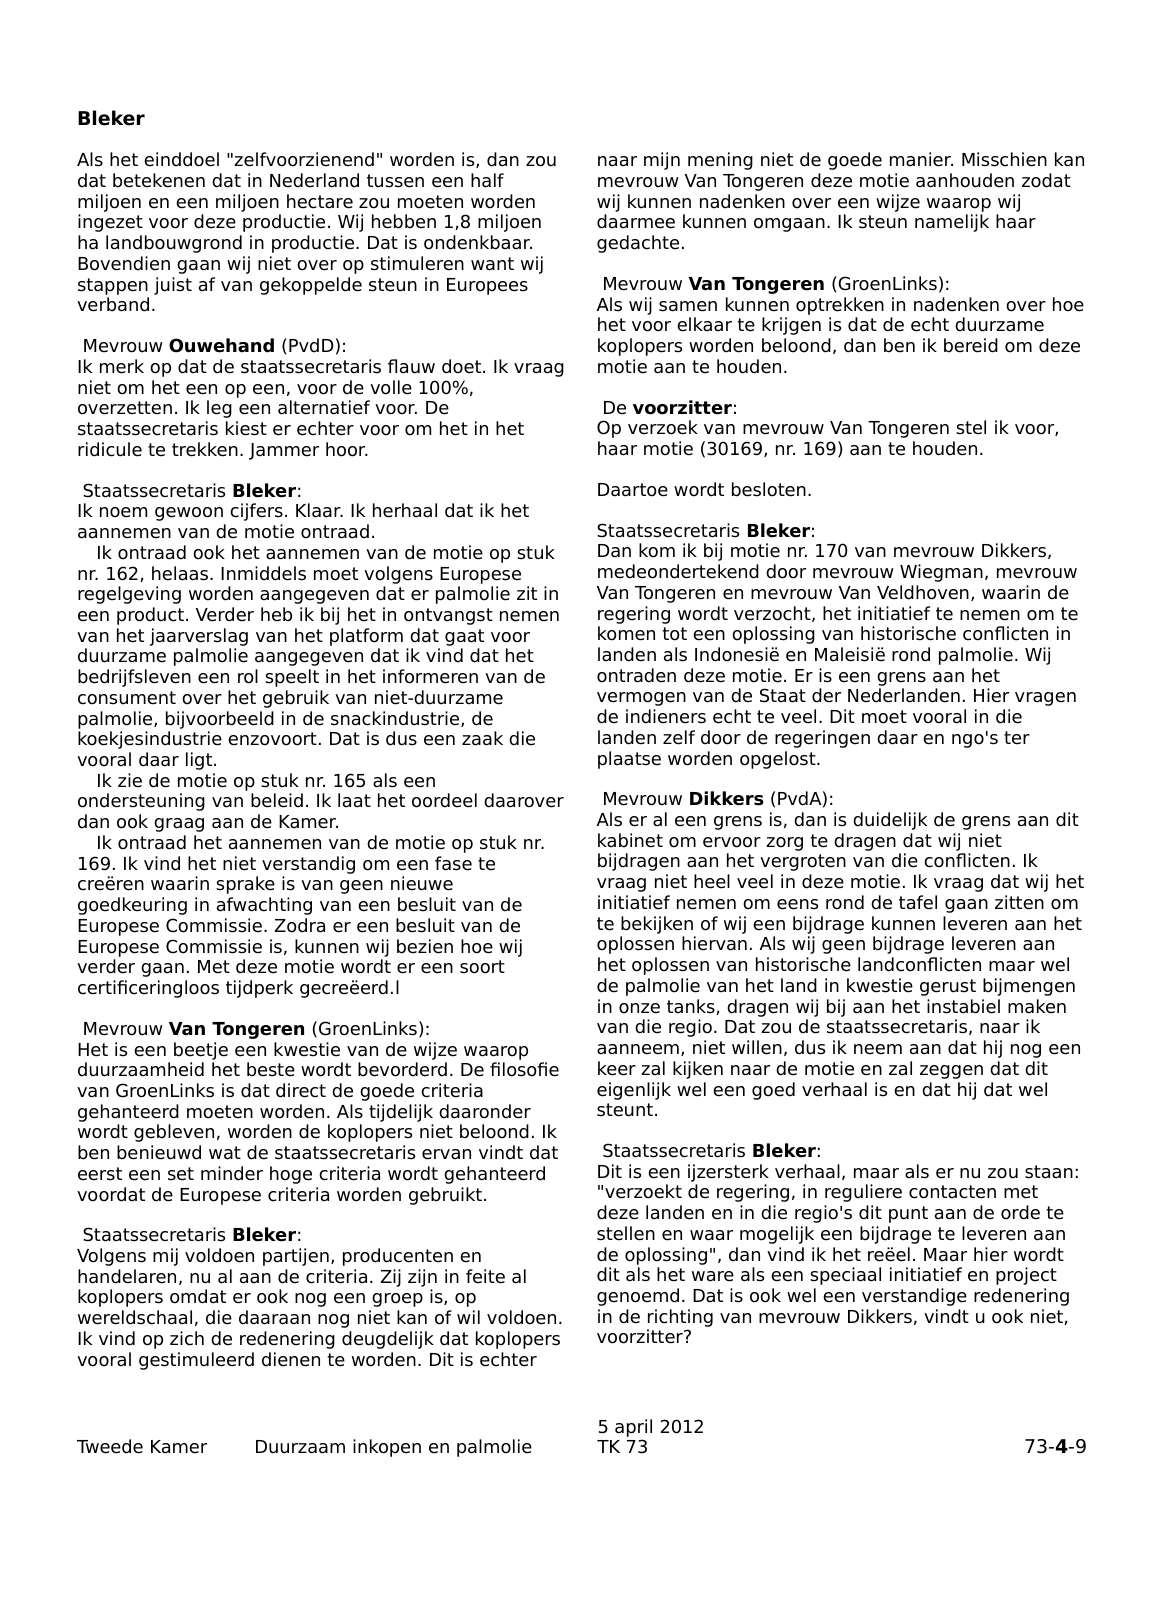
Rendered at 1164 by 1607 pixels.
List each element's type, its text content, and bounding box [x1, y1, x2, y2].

text Ik zie de motie op stuk nr. 165 als een ondersteuning van beleid. Ik laat het oordeel daarover dan ook graag aan de Kamer. [77, 771, 567, 833]
text Staatssecretaris Bleker: [77, 1225, 567, 1246]
text Het is een beetje een kwestie van de wijze waarop duurzaamheid het beste wordt bevorderd. De filosofie van GroenLinks is dat direct de goede criteria gehanteerd moeten worden. Als tijdelijk daaronder wordt gebleven, worden de koplopers niet beloond. Ik ben benieuwd wat de staatssecretaris ervan vindt dat eerst een set minder hoge criteria wordt gehanteerd voordat de Europese criteria worden gebruikt. [77, 1039, 567, 1205]
text Volgens mij voldoen partijen, producenten en handelaren, nu al aan de criteria. Zij zijn in feite al koplopers omdat er ook nog een groep is, op wereldschaal, die daaraan nog niet kan of wil voldoen. Ik vind op zich de redenering deugdelijk dat koplopers vooral gestimuleerd dienen te worden. Dit is echter [77, 1246, 567, 1370]
text Als er al een grens is, dan is duidelijk de grens aan dit kabinet om ervoor zorg te dragen dat wij niet bijdragen aan het vergroten van die conflicten. Ik vraag niet heel veel in deze motie. Ik vraag dat wij het initiatief nemen om eens rond de tafel gaan zitten om te bekijken of wij een bijdrage kunnen leveren aan het oplossen hiervan. Als wij geen bijdrage leveren aan het oplossen van historische landconflicten maar wel de palmolie van het land in kwestie gerust bijmengen in onze tanks, dragen wij bij aan het instabiel maken van die regio. Dat zou de staatssecretaris, naar ik aanneem, niet willen, dus ik neem aan dat hij nog een keer zal kijken naar de motie en zal zeggen dat dit eigenlijk wel een goed verhaal is en dat hij dat wel steunt. [596, 810, 1087, 1121]
text Ik ontraad het aannemen van de motie op stuk nr. 169. Ik vind het niet verstandig om een fase te creëren waarin sprake is van geen nieuwe goedkeuring in afwachting van een besluit van de Europese Commissie. Zodra er een besluit van de Europese Commissie is, kunnen wij bezien hoe wij verder gaan. Met deze motie wordt er een soort certificeringloos tijdperk gecreëerd.l [77, 833, 567, 999]
text Ik ontraad ook het aannemen van de motie op stuk nr. 162, helaas. Inmiddels moet volgens Europese regelgeving worden aangegeven dat er palmolie zit in een product. Verder heb ik bij het in ontvangst nemen van het jaarverslag van het platform dat gaat voor duurzame palmolie aangegeven dat ik vind dat het bedrijfsleven een rol speelt in het informeren van de consument over het gebruik van niet-duurzame palmolie, bijvoorbeeld in de snackindustrie, de koekjesindustrie enzovoort. Dat is dus een zaak die vooral daar ligt. [77, 543, 567, 771]
text Ik merk op dat de staatssecretaris flauw doet. Ik vraag niet om het een op een, voor de volle 100%, overzetten. Ik leg een alternatief voor. De staatssecretaris kiest er echter voor om het in het ridicule te trekken. Jammer hoor. [77, 357, 567, 460]
text Op verzoek van mevrouw Van Tongeren stel ik voor, haar motie (30169, nr. 169) aan te houden. [596, 418, 1087, 460]
text Staatssecretaris Bleker: [596, 1141, 1087, 1162]
text Mevrouw Ouwehand (PvdD): [77, 336, 567, 357]
text De voorzitter: [596, 397, 1087, 418]
text Daartoe wordt besloten. [596, 480, 1087, 500]
text Als het einddoel "zelfvoorzienend" worden is, dan zou dat betekenen dat in Nederland tussen een half miljoen en een miljoen hectare zou moeten worden ingezet voor deze productie. Wij hebben 1,8 miljoen ha landbouwgrond in productie. Dat is ondenkbaar. Bovendien gaan wij niet over op stimuleren want wij stappen juist af van gekoppelde steun in Europees verband. [77, 150, 567, 316]
text Dan kom ik bij motie nr. 170 van mevrouw Dikkers, medeondertekend door mevrouw Wiegman, mevrouw Van Tongeren en mevrouw Van Veldhoven, waarin de regering wordt verzocht, het initiatief te nemen om te komen tot een oplossing van historische conflicten in landen als Indonesië en Maleisië rond palmolie. Wij ontraden deze motie. Er is een grens aan het vermogen van de Staat der Nederlanden. Hier vragen de indieners echt te veel. Dit moet vooral in die landen zelf door de regeringen daar en ngo's ter plaatse worden opgelost. [596, 541, 1087, 769]
text Mevrouw Van Tongeren (GroenLinks): [596, 274, 1087, 294]
text Ik noem gewoon cijfers. Klaar. Ik herhaal dat ik het aannemen van de motie ontraad. [77, 501, 567, 543]
text Mevrouw Dikkers (PvdA): [596, 789, 1087, 810]
text naar mijn mening niet de goede manier. Misschien kan mevrouw Van Tongeren deze motie aanhouden zodat wij kunnen nadenken over een wijze waarop wij daarmee kunnen omgaan. Ik steun namelijk haar gedachte. [596, 150, 1087, 254]
text Dit is een ijzersterk verhaal, maar als er nu zou staan: "verzoekt de regering, in reguliere contacten met deze landen en in die regio's dit punt aan de orde te stellen en waar mogelijk een bijdrage te leveren aan de oplossing", dan vind ik het reëel. Maar hier wordt dit als het ware als een speciaal initiatief en project genoemd. Dat is ook wel een verstandige redenering in de richting van mevrouw Dikkers, vindt u ook niet, voorzitter? [596, 1162, 1087, 1348]
text Als wij samen kunnen optrekken in nadenken over hoe het voor elkaar te krijgen is dat de echt duurzame koplopers worden beloond, dan ben ik bereid om deze motie aan te houden. [596, 294, 1087, 377]
text Mevrouw Van Tongeren (GroenLinks): [77, 1019, 567, 1039]
text Staatssecretaris Bleker: [596, 520, 1087, 541]
text Staatssecretaris Bleker: [77, 480, 567, 501]
